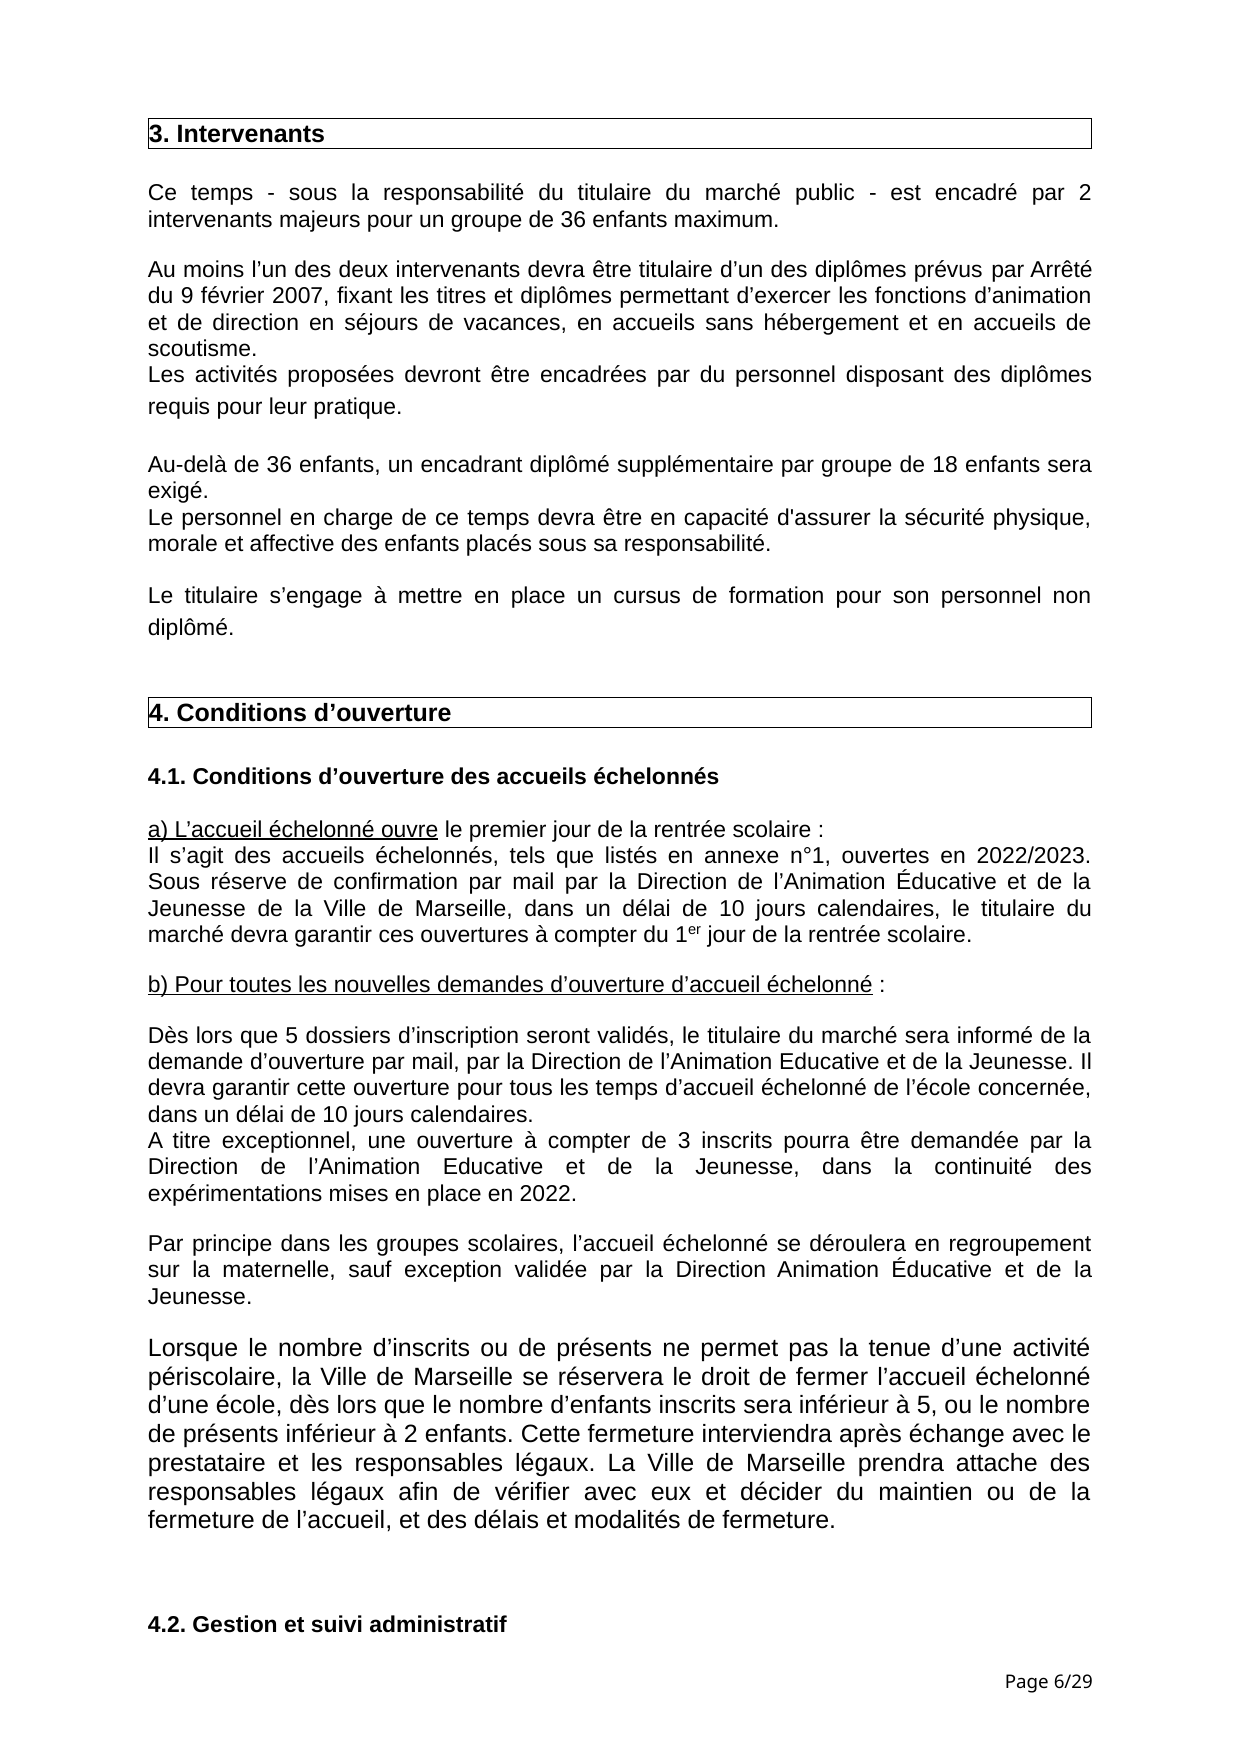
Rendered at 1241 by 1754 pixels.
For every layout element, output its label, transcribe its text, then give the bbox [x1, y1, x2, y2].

text Ce temps - sous la responsabilité du titulaire du marché public - est encadré par 2 intervenants majeurs pour un groupe de 36 enfants maximum. [148, 179, 1092, 232]
text Par principe dans les groupes scolaires, l’accueil échelonné se déroulera en regroupement sur la maternelle, sauf exception validée par la Direction Animation Éducative et de la Jeunesse. [148, 1230, 1092, 1309]
text 3. Intervenants [149, 119, 1091, 148]
text Dès lors que 5 dossiers d’inscription seront validés, le titulaire du marché sera informé de la demande d’ouverture par mail, par la Direction de l’Animation Educative et de la Jeunesse. Il devra garantir cette ouverture pour tous les temps d’accueil échelonné de l’école concernée, dans un délai de 10 jours calendaires. [148, 1022, 1092, 1127]
text b) Pour toutes les nouvelles demandes d’ouverture d’accueil échelonné : [148, 971, 1092, 998]
text 4.2. Gestion et suivi administratif [148, 1611, 1092, 1637]
text Le titulaire s’engage à mettre en place un cursus de formation pour son personnel non diplômé. [148, 582, 1092, 640]
text 4. Conditions d’ouverture [149, 698, 1091, 727]
text Le personnel en charge de ce temps devra être en capacité d'assurer la sécurité physique, morale et affective des enfants placés sous sa responsabilité. [148, 503, 1092, 556]
text Lorsque le nombre d’inscrits ou de présents ne permet pas la tenue d’une activité périscolaire, la Ville de Marseille se réservera le droit de fermer l’accueil échelonné d’une école, dès lors que le nombre d’enfants inscrits sera inférieur à 5, ou le nombre de présents inférieur à 2 enfants. Cette fermeture interviendra après échange avec le prestataire et les responsables légaux. La Ville de Marseille prendra attache des responsables légaux afin de vérifier avec eux et décider du maintien ou de la fermeture de l’accueil, et des délais et modalités de fermeture. [148, 1333, 1092, 1534]
text Les activités proposées devront être encadrées par du personnel disposant des diplômes requis pour leur pratique. [148, 361, 1092, 419]
text Au moins l’un des deux intervenants devra être titulaire d’un des diplômes prévus par Arrêté du 9 février 2007, fixant les titres et diplômes permettant d’exercer les fonctions d’animation et de direction en séjours de vacances, en accueils sans hébergement et en accueils de scoutisme. [148, 256, 1092, 361]
text 4.1. Conditions d’ouverture des accueils échelonnés [148, 763, 1092, 789]
text A titre exceptionnel, une ouverture à compter de 3 inscrits pourra être demandée par la Direction de l’Animation Educative et de la Jeunesse, dans la continuité des expérimentations mises en place en 2022. [148, 1127, 1092, 1206]
text a) L’accueil échelonné ouvre le premier jour de la rentrée scolaire : [148, 816, 1092, 842]
text Il s’agit des accueils échelonnés, tels que listés en annexe n°1, ouvertes en 2022/2023. Sous réserve de confirmation par mail par la Direction de l’Animation Éducative et de la Jeunesse de la Ville de Marseille, dans un délai de 10 jours calendaires, le titulaire du marché devra garantir ces ouvertures à compter du 1er jour de la rentrée scolaire. [148, 842, 1092, 947]
text Au-delà de 36 enfants, un encadrant diplômé supplémentaire par groupe de 18 enfants sera exigé. [148, 451, 1092, 503]
